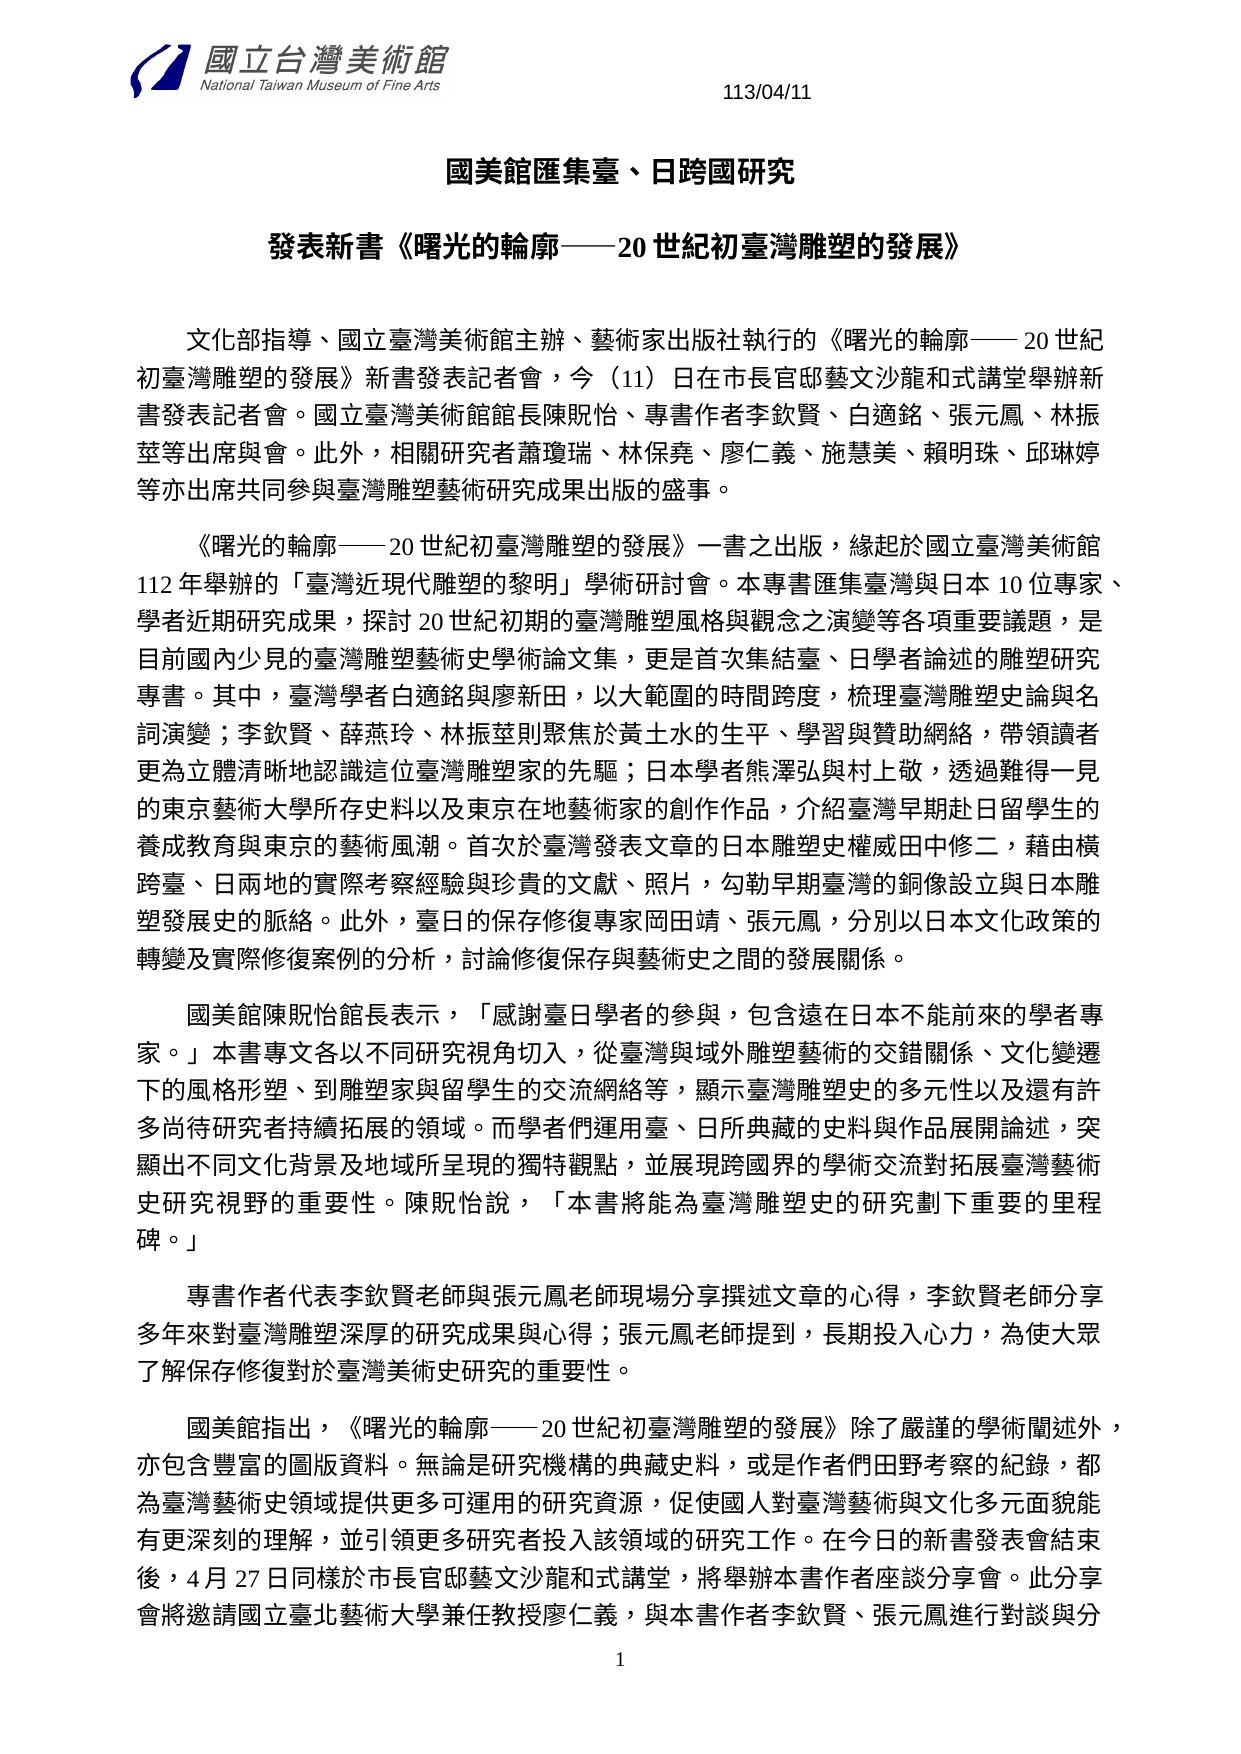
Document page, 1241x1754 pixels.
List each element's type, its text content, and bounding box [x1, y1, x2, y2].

text 《曙光的輪廓——20世紀初臺灣雕塑的發展》一書之出版，緣起於國立臺灣美術館112年舉辦的「臺灣近現代雕塑的黎明」學術研討會。本專書匯集臺灣與日本10位專家、學者近期研究成果，探討20世紀初期的臺灣雕塑風格與觀念之演變等各項重要議題，是目前國內少見的臺灣雕塑藝術史學術論文集，更是首次集結臺、日學者論述的雕塑研究專書。其中，臺灣學者白適銘與廖新田，以大範圍的時間跨度，梳理臺灣雕塑史論與名詞演變；李欽賢、薛燕玲、林振莖則聚焦於黃土水的生平、學習與贊助網絡，帶領讀者更為立體清晰地認識這位臺灣雕塑家的先驅；日本學者熊澤弘與村上敬，透過難得一見的東京藝術大學所存史料以及東京在地藝術家的創作作品，介紹臺灣早期赴日留學生的養成教育與東京的藝術風潮。首次於臺灣發表文章的日本雕塑史權威田中修二，藉由橫跨臺、日兩地的實際考察經驗與珍貴的文獻、照片，勾勒早期臺灣的銅像設立與日本雕塑發展史的脈絡。此外，臺日的保存修復專家岡田靖、張元鳳，分別以日本文化政策的轉變及實際修復案例的分析，討論修復保存與藝術史之間的發展關係。 [136, 526, 1104, 976]
text 發表新書《曙光的輪廓——20世紀初臺灣雕塑的發展》 [136, 207, 1104, 282]
text 專書作者代表李欽賢老師與張元鳳老師現場分享撰述文章的心得，李欽賢老師分享多年來對臺灣雕塑深厚的研究成果與心得；張元鳳老師提到，長期投入心力，為使大眾了解保存修復對於臺灣美術史研究的重要性。 [136, 1276, 1104, 1389]
text 文化部指導、國立臺灣美術館主辦、藝術家出版社執行的《曙光的輪廓——20世紀初臺灣雕塑的發展》新書發表記者會，今（11）日在市長官邸藝文沙龍和式講堂舉辦新書發表記者會。國立臺灣美術館館長陳貺怡、專書作者李欽賢、白適銘、張元鳳、林振莖等出席與會。此外，相關研究者蕭瓊瑞、林保堯、廖仁義、施慧美、賴明珠、邱琳婷等亦出席共同參與臺灣雕塑藝術研究成果出版的盛事。 [136, 320, 1104, 507]
text 國美館陳貺怡館長表示，「感謝臺日學者的參與，包含遠在日本不能前來的學者專家。」本書專文各以不同研究視角切入，從臺灣與域外雕塑藝術的交錯關係、文化變遷下的風格形塑、到雕塑家與留學生的交流網絡等，顯示臺灣雕塑史的多元性以及還有許多尚待研究者持續拓展的領域。而學者們運用臺、日所典藏的史料與作品展開論述，突顯出不同文化背景及地域所呈現的獨特觀點，並展現跨國界的學術交流對拓展臺灣藝術史研究視野的重要性。陳貺怡說，「本書將能為臺灣雕塑史的研究劃下重要的里程碑。」 [136, 995, 1104, 1257]
text 國美館指出，《曙光的輪廓——20世紀初臺灣雕塑的發展》除了嚴謹的學術闡述外，亦包含豐富的圖版資料。無論是研究機構的典藏史料，或是作者們田野考察的紀錄，都為臺灣藝術史領域提供更多可運用的研究資源，促使國人對臺灣藝術與文化多元面貌能有更深刻的理解，並引領更多研究者投入該領域的研究工作。在今日的新書發表會結束後，4月27日同樣於市長官邸藝文沙龍和式講堂，將舉辦本書作者座談分享會。此分享會將邀請國立臺北藝術大學兼任教授廖仁義，與本書作者李欽賢、張元鳳進行對談與分享，歡迎關心臺灣雕塑發展的大眾一同前來交流與指教。 [136, 1407, 1104, 1632]
picture [130, 44, 451, 99]
text 國美館匯集臺、日跨國研究 [136, 132, 1104, 207]
